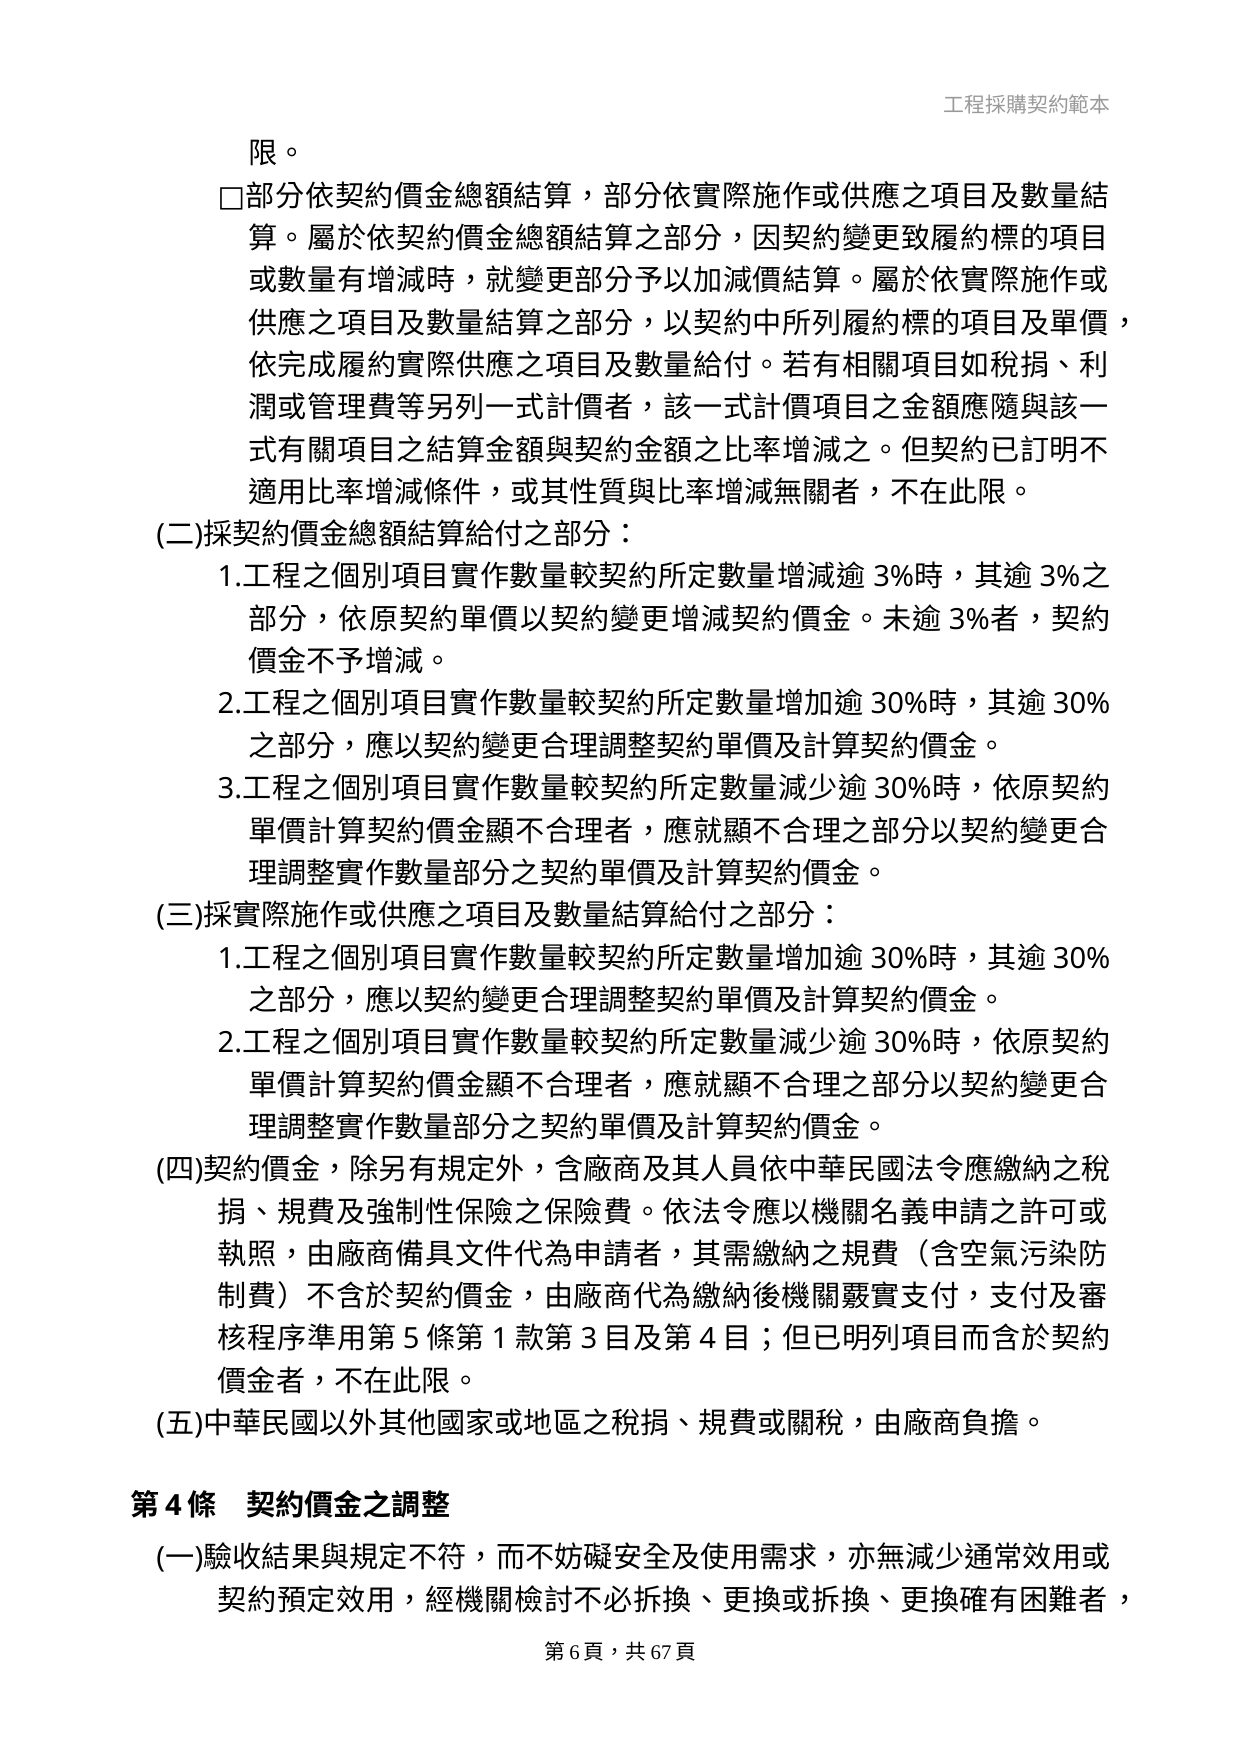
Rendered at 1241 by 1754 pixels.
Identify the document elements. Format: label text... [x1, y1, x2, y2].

text □部分依契約價金總額結算，部分依實際施作或供應之項目及數量結算。屬於依契約價金總額結算之部分，因契約變更致履約標的項目或數量有增減時，就變更部分予以加減價結算。屬於依實際施作或供應之項目及數量結算之部分，以契約中所列履約標的項目及單價，依完成履約實際供應之項目及數量給付。若有相關項目如稅捐、利潤或管理費等另列一式計價者，該一式計價項目之金額應隨與該一式有關項目之結算金額與契約金額之比率增減之。但契約已訂明不適用比率增減條件，或其性質與比率增減無關者，不在此限。 [217, 172, 1110, 511]
text (五)中華民國以外其他國家或地區之稅捐、規費或關稅，由廠商負擔。 [156, 1400, 1110, 1442]
text (三)採實際施作或供應之項目及數量結算給付之部分： [156, 892, 1110, 934]
text 限。 [217, 130, 1110, 172]
text 3.工程之個別項目實作數量較契約所定數量減少逾30%時，依原契約單價計算契約價金顯不合理者，應就顯不合理之部分以契約變更合理調整實作數量部分之契約單價及計算契約價金。 [217, 765, 1110, 892]
text 2.工程之個別項目實作數量較契約所定數量減少逾30%時，依原契約單價計算契約價金顯不合理者，應就顯不合理之部分以契約變更合理調整實作數量部分之契約單價及計算契約價金。 [217, 1019, 1110, 1146]
text 1.工程之個別項目實作數量較契約所定數量增加逾30%時，其逾30%之部分，應以契約變更合理調整契約單價及計算契約價金。 [217, 934, 1110, 1019]
text 2.工程之個別項目實作數量較契約所定數量增加逾30%時，其逾30%之部分，應以契約變更合理調整契約單價及計算契約價金。 [217, 680, 1110, 765]
text (四)契約價金，除另有規定外，含廠商及其人員依中華民國法令應繳納之稅捐、規費及強制性保險之保險費。依法令應以機關名義申請之許可或執照，由廠商備具文件代為申請者，其需繳納之規費（含空氣污染防制費）不含於契約價金，由廠商代為繳納後機關覈實支付，支付及審核程序準用第5條第1款第3目及第4目；但已明列項目而含於契約價金者，不在此限。 [156, 1146, 1110, 1400]
text (二)採契約價金總額結算給付之部分： [156, 511, 1110, 553]
text (一)驗收結果與規定不符，而不妨礙安全及使用需求，亦無減少通常效用或契約預定效用，經機關檢討不必拆換、更換或拆換、更換確有困難者，得於必要時減價收受。 [156, 1534, 1110, 1619]
text 第4條 契約價金之調整 [130, 1482, 1110, 1524]
text 1.工程之個別項目實作數量較契約所定數量增減逾3%時，其逾3%之部分，依原契約單價以契約變更增減契約價金。未逾3%者，契約價金不予增減。 [217, 553, 1110, 680]
